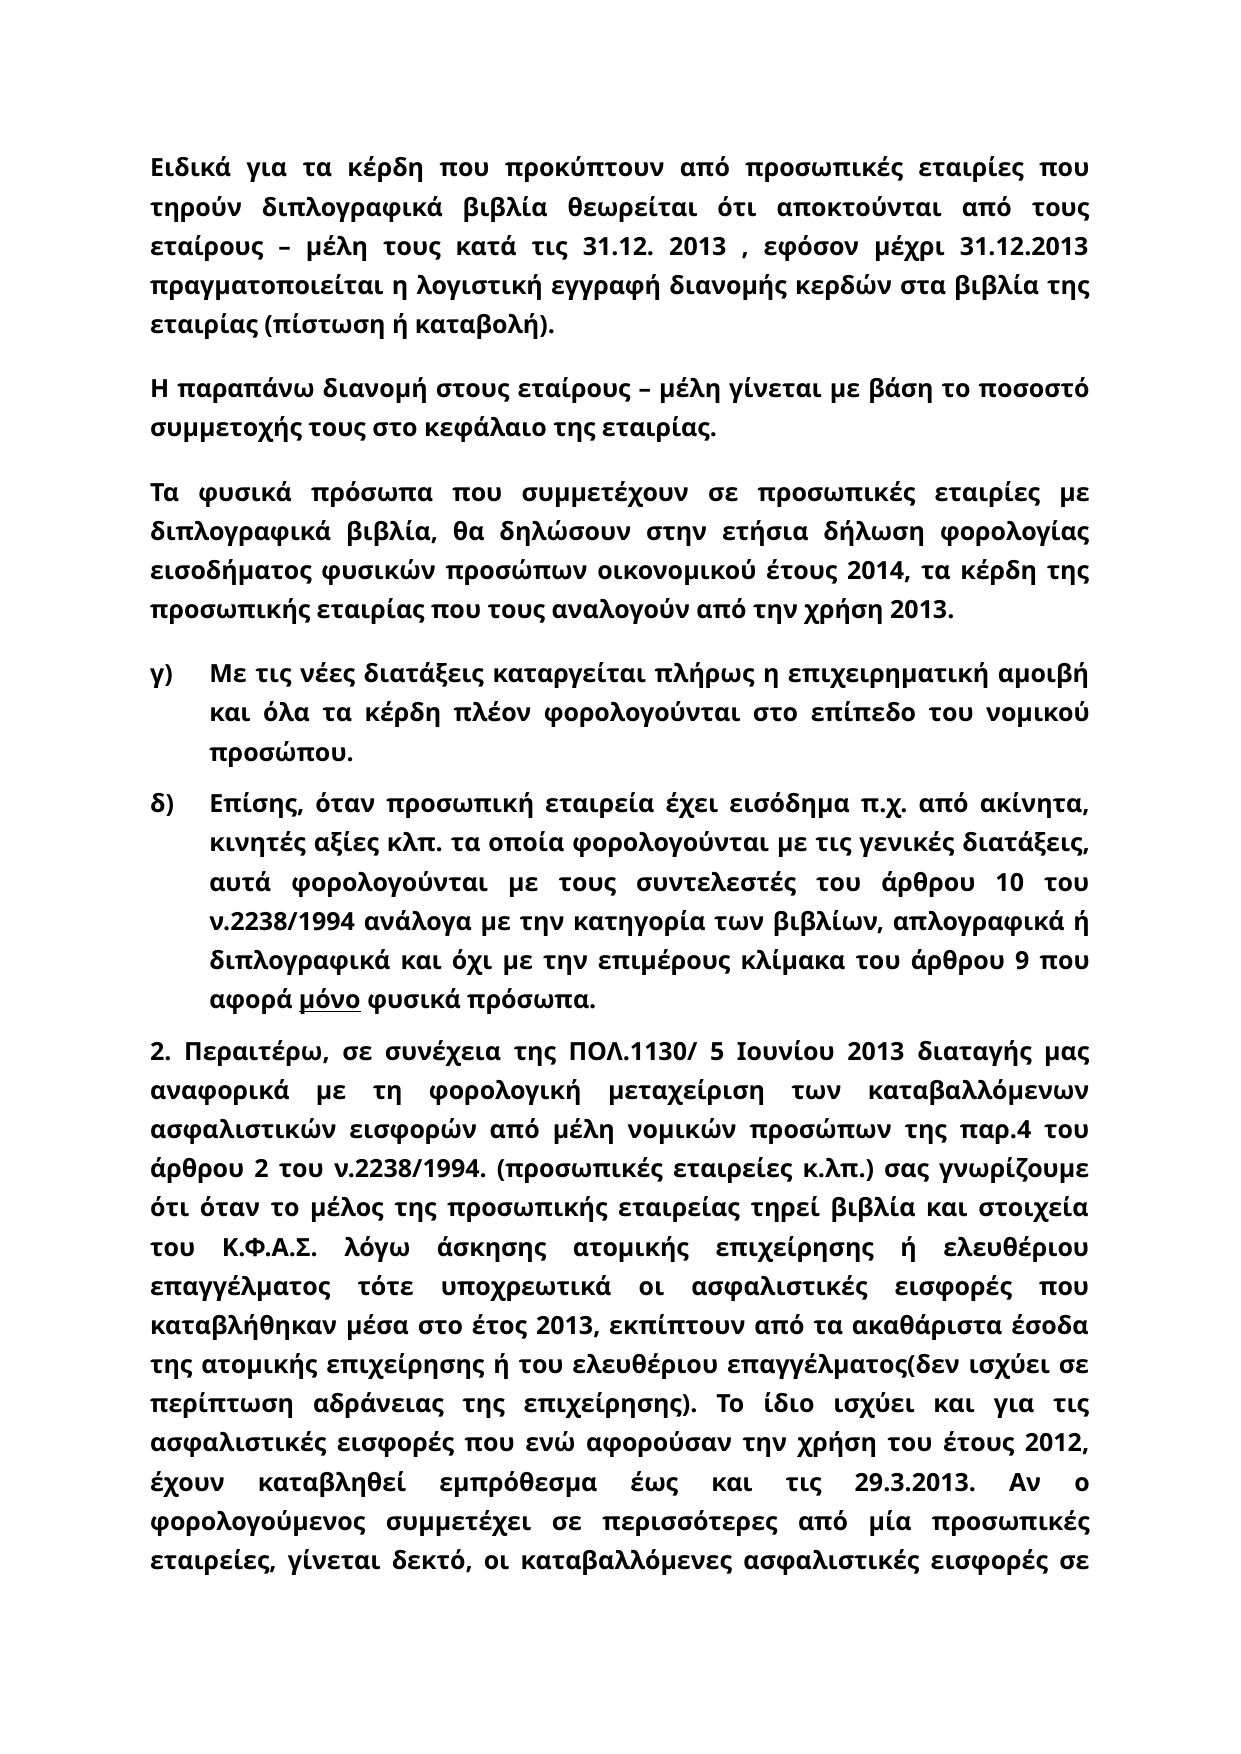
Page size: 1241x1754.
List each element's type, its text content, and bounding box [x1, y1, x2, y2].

text Ειδικά για τα κέρδη που προκύπτουν από προσωπικές εταιρίες που τηρούν διπλογραφικά βιβλία θεωρείται ότι αποκτούνται από τους εταίρους – μέλη τους κατά τις 31.12. 2013 , εφόσον μέχρι 31.12.2013 πραγματοποιείται η λογιστική εγγραφή διανομής κερδών στα βιβλία της εταιρίας (πίστωση ή καταβολή). [150, 150, 1090, 341]
text Η παραπάνω διανομή στους εταίρους – μέλη γίνεται με βάση το ποσοστό συμμετοχής τους στο κεφάλαιο της εταιρίας. [150, 371, 1090, 444]
list δ) Επίσης, όταν προσωπική εταιρεία έχει εισόδημα π.χ. από ακίνητα, κινητές αξίες κλπ. τα οποία φορολογούνται με τις γενικές διατάξεις, αυτά φορολογούνται με τους συντελεστές του άρθρου 10 του ν.2238/1994 ανάλογα με την κατηγορία των βιβλίων, απλογραφικά ή διπλογραφικά και όχι με την επιμέρους κλίμακα του άρθρου 9 που αφορά μόνο φυσικά πρόσωπα. [150, 786, 1090, 1016]
text Τα φυσικά πρόσωπα που συμμετέχουν σε προσωπικές εταιρίες με διπλογραφικά βιβλία, θα δηλώσουν στην ετήσια δήλωση φορολογίας εισοδήματος φυσικών προσώπων οικονομικού έτους 2014, τα κέρδη της προσωπικής εταιρίας που τους αναλογούν από την χρήση 2013. [150, 474, 1090, 626]
text 2. Περαιτέρω, σε συνέχεια της ΠΟΛ.1130/ 5 Ιουνίου 2013 διαταγής μας αναφορικά με τη φορολογική μεταχείριση των καταβαλλόμενων ασφαλιστικών εισφορών από μέλη νομικών προσώπων της παρ.4 του άρθρου 2 του ν.2238/1994. (προσωπικές εταιρείες κ.λπ.) σας γνωρίζουμε ότι όταν το μέλος της προσωπικής εταιρείας τηρεί βιβλία και στοιχεία του Κ.Φ.Α.Σ. λόγω άσκησης ατομικής επιχείρησης ή ελευθέριου επαγγέλματος τότε υποχρεωτικά οι ασφαλιστικές εισφορές που καταβλήθηκαν μέσα στο έτος 2013, εκπίπτουν από τα ακαθάριστα έσοδα της ατομικής επιχείρησης ή του ελευθέριου επαγγέλματος(δεν ισχύει σε περίπτωση αδράνειας της επιχείρησης). Το ίδιο ισχύει και για τις ασφαλιστικές εισφορές που ενώ αφορούσαν την χρήση του έτους 2012, έχουν καταβληθεί εμπρόθεσμα έως και τις 29.3.2013. Αν ο φορολογούμενος συμμετέχει σε περισσότερες από μία προσωπικές εταιρείες, γίνεται δεκτό, οι καταβαλλόμενες ασφαλιστικές εισφορές σε [150, 1033, 1090, 1577]
list γ) Με τις νέες διατάξεις καταργείται πλήρως η επιχειρηματική αμοιβή και όλα τα κέρδη πλέον φορολογούνται στο επίπεδο του νομικού προσώπου. [150, 656, 1090, 768]
